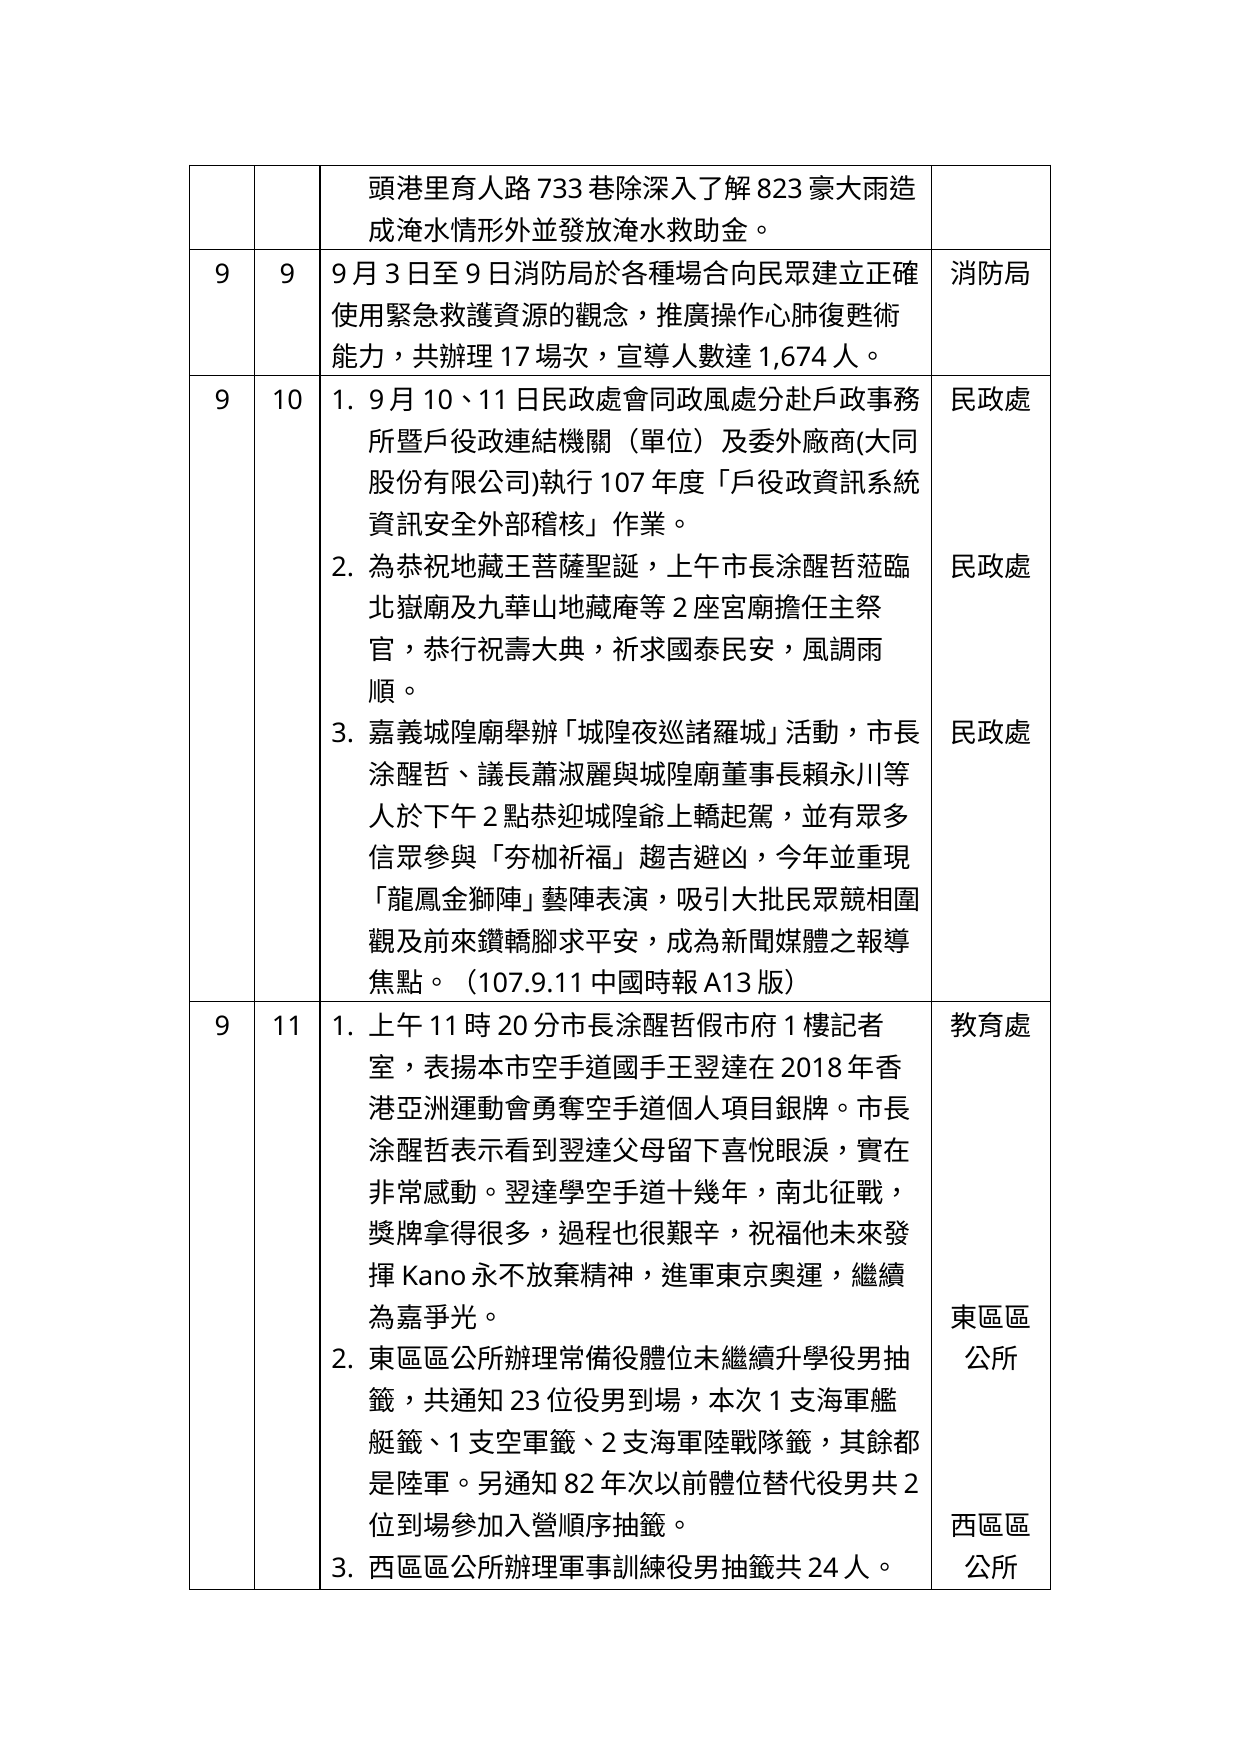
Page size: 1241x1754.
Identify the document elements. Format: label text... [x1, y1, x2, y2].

table_cell 上午11時20分市長涂醒哲假市府1樓記者室，表揚本市空手道國手王翌達在2018年香港亞洲運動會勇奪空手道個人項目銀牌。市長涂醒哲表示看到翌達父母留下喜悅眼淚，實在非常感動。翌達學空手道十幾年，南北征戰，獎牌拿得很多，過程也很艱辛，祝福他未來發揮Kano永不放棄精神，進軍東京奧運，繼續為嘉爭光。 東區區公所辦理常備役體位未繼續升學役男抽籤，共通知23位役男到場，本次1支海軍艦艇籤、1支空軍籤、2支海軍陸戰隊籤，其餘都是陸軍。另通知82年次以前體位替代役男共2位到場參加入營順序抽籤。 西區區公所辦理軍事訓練役男抽籤共24人。 為恭祝嘉義城隍聖誕，上午6時30分市長涂醒哲蒞臨嘉義城隍廟擔任主祭官，恭行祝壽大典，祈求國泰民安，風調雨順。 地政事務所資訊安全系統（ISMS）（ISO/IEC27001：2013）於107年9月11日完成第三方稽核驗證，稽核結果符合驗證標準要求。 成功攔阻被害人蘇○成受詐騙案，攔阻金額新臺幣10萬元。 [321, 1002, 931, 1588]
table_cell 9月10、11日民政處會同政風處分赴戶政事務所暨戶役政連結機關（單位）及委外廠商(大同股份有限公司)執行107年度「戶役政資訊系統資訊安全外部稽核」作業。 為恭祝地藏王菩薩聖誕，上午市長涂醒哲蒞臨北嶽廟及九華山地藏庵等2座宮廟擔任主祭官，恭行祝壽大典，祈求國泰民安，風調雨順。 嘉義城隍廟舉辦「城隍夜巡諸羅城」活動，市長涂醒哲、議長蕭淑麗與城隍廟董事長賴永川等人於下午2點恭迎城隍爺上轎起駕，並有眾多信眾參與「夯枷祈福」趨吉避凶，今年並重現「龍鳳金獅陣」藝陣表演，吸引大批民眾競相圍觀及前來鑽轎腳求平安，成為新聞媒體之報導焦點。（107.9.11中國時報A13版） [321, 376, 931, 1001]
table_cell 民政處 民政處 民政處 [932, 376, 1050, 1001]
table_cell [190, 166, 254, 249]
table_cell [932, 166, 1050, 249]
table_cell 10 [255, 376, 319, 1001]
table_cell 11 [255, 1002, 319, 1588]
table_cell 9 [255, 250, 319, 375]
table_cell 頭港里育人路733巷除深入了解823豪大雨造成淹水情形外並發放淹水救助金。 [321, 166, 931, 249]
table_cell 9 [190, 1002, 254, 1588]
table_cell 9 [190, 250, 254, 375]
table_cell 教育處 東區區公所 西區區公所 [932, 1002, 1050, 1588]
table_cell 9 [190, 376, 254, 1001]
table_cell [255, 166, 319, 249]
table_cell 消防局 [932, 250, 1050, 375]
table_cell 9月3日至9日消防局於各種場合向民眾建立正確使用緊急救護資源的觀念，推廣操作心肺復甦術能力，共辦理17場次，宣導人數達1,674人。 [321, 250, 931, 375]
